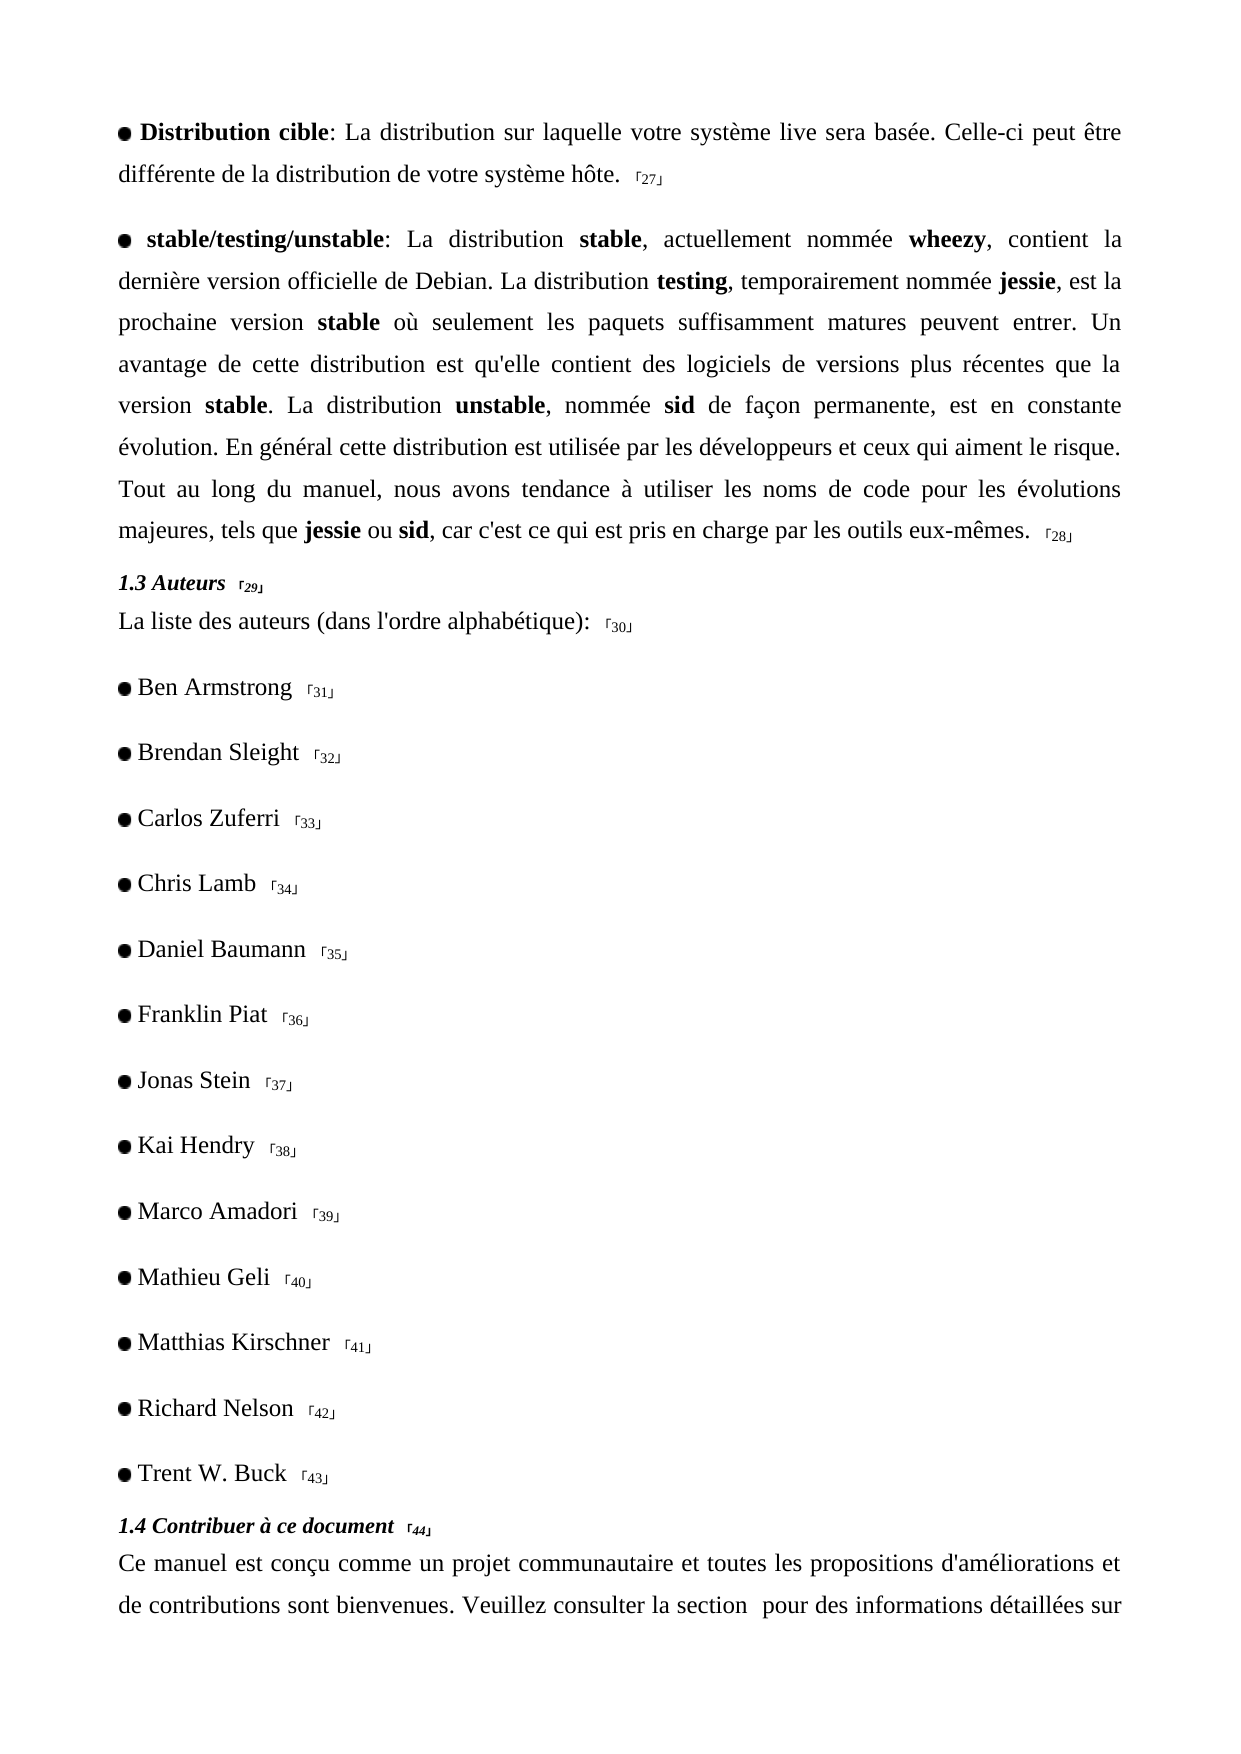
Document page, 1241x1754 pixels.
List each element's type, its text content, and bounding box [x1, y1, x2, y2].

text Ben Armstrong 「31」 [118, 673, 1122, 701]
picture [118, 944, 132, 958]
text Matthias Kirschner 「41」 [118, 1328, 1122, 1356]
text Franklin Piat 「36」 [118, 1000, 1122, 1028]
picture [118, 234, 132, 248]
picture [118, 1337, 132, 1351]
text Marco Amadori 「39」 [118, 1197, 1122, 1225]
picture [118, 1009, 132, 1023]
text Chris Lamb 「34」 [118, 869, 1122, 897]
picture [118, 747, 132, 761]
text Distribution cible: La distribution sur laquelle votre système live sera basée. Celle-ci peut être différente de la distribution de votre système hôte. 「27」 [118, 118, 1122, 188]
text Richard Nelson 「42」 [118, 1393, 1122, 1421]
subtitle 1.3 Auteurs 「29」 [118, 570, 1122, 595]
subtitle 1.4 Contribuer à ce document 「44」 [118, 1513, 1122, 1538]
text La liste des auteurs (dans l'ordre alphabétique): 「30」 [118, 607, 1122, 635]
text Carlos Zuferri 「33」 [118, 804, 1122, 832]
picture [118, 1075, 132, 1089]
text Brendan Sleight 「32」 [118, 738, 1122, 766]
picture [118, 1206, 132, 1220]
picture [118, 1402, 132, 1416]
picture [118, 878, 132, 892]
picture [118, 1468, 132, 1482]
picture [118, 1140, 132, 1154]
text Daniel Baumann 「35」 [118, 935, 1122, 963]
picture [118, 127, 132, 141]
text Ce manuel est conçu comme un projet communautaire et toutes les propositions d'améliorations et de contributions sont bienvenues. Veuillez consulter la section Contribuer au projet pour des informations détaillées sur la façon d'obtenir une clé et de faire des livraisons (commits). 「45」 [118, 1549, 1122, 1619]
picture [118, 813, 132, 827]
text Mathieu Geli 「40」 [118, 1262, 1122, 1290]
picture [118, 1271, 132, 1285]
text Kai Hendry 「38」 [118, 1131, 1122, 1159]
text Trent W. Buck 「43」 [118, 1459, 1122, 1487]
picture [118, 682, 132, 696]
text stable/testing/unstable: La distribution stable, actuellement nommée wheezy, contient la dernière version officielle de Debian. La distribution testing, temporairement nommée jessie, est la prochaine version stable où seulement les paquets suffisamment matures peuvent entrer. Un avantage de cette distribution est qu'elle contient des logiciels de versions plus récentes que la version stable. La distribution unstable, nommée sid de façon permanente, est en constante évolution. En général cette distribution est utilisée par les développeurs et ceux qui aiment le risque. Tout au long du manuel, nous avons tendance à utiliser les noms de code pour les évolutions majeures, tels que jessie ou sid, car c'est ce qui est pris en charge par les outils eux-mêmes. 「28」 [118, 225, 1122, 544]
text Jonas Stein 「37」 [118, 1066, 1122, 1094]
